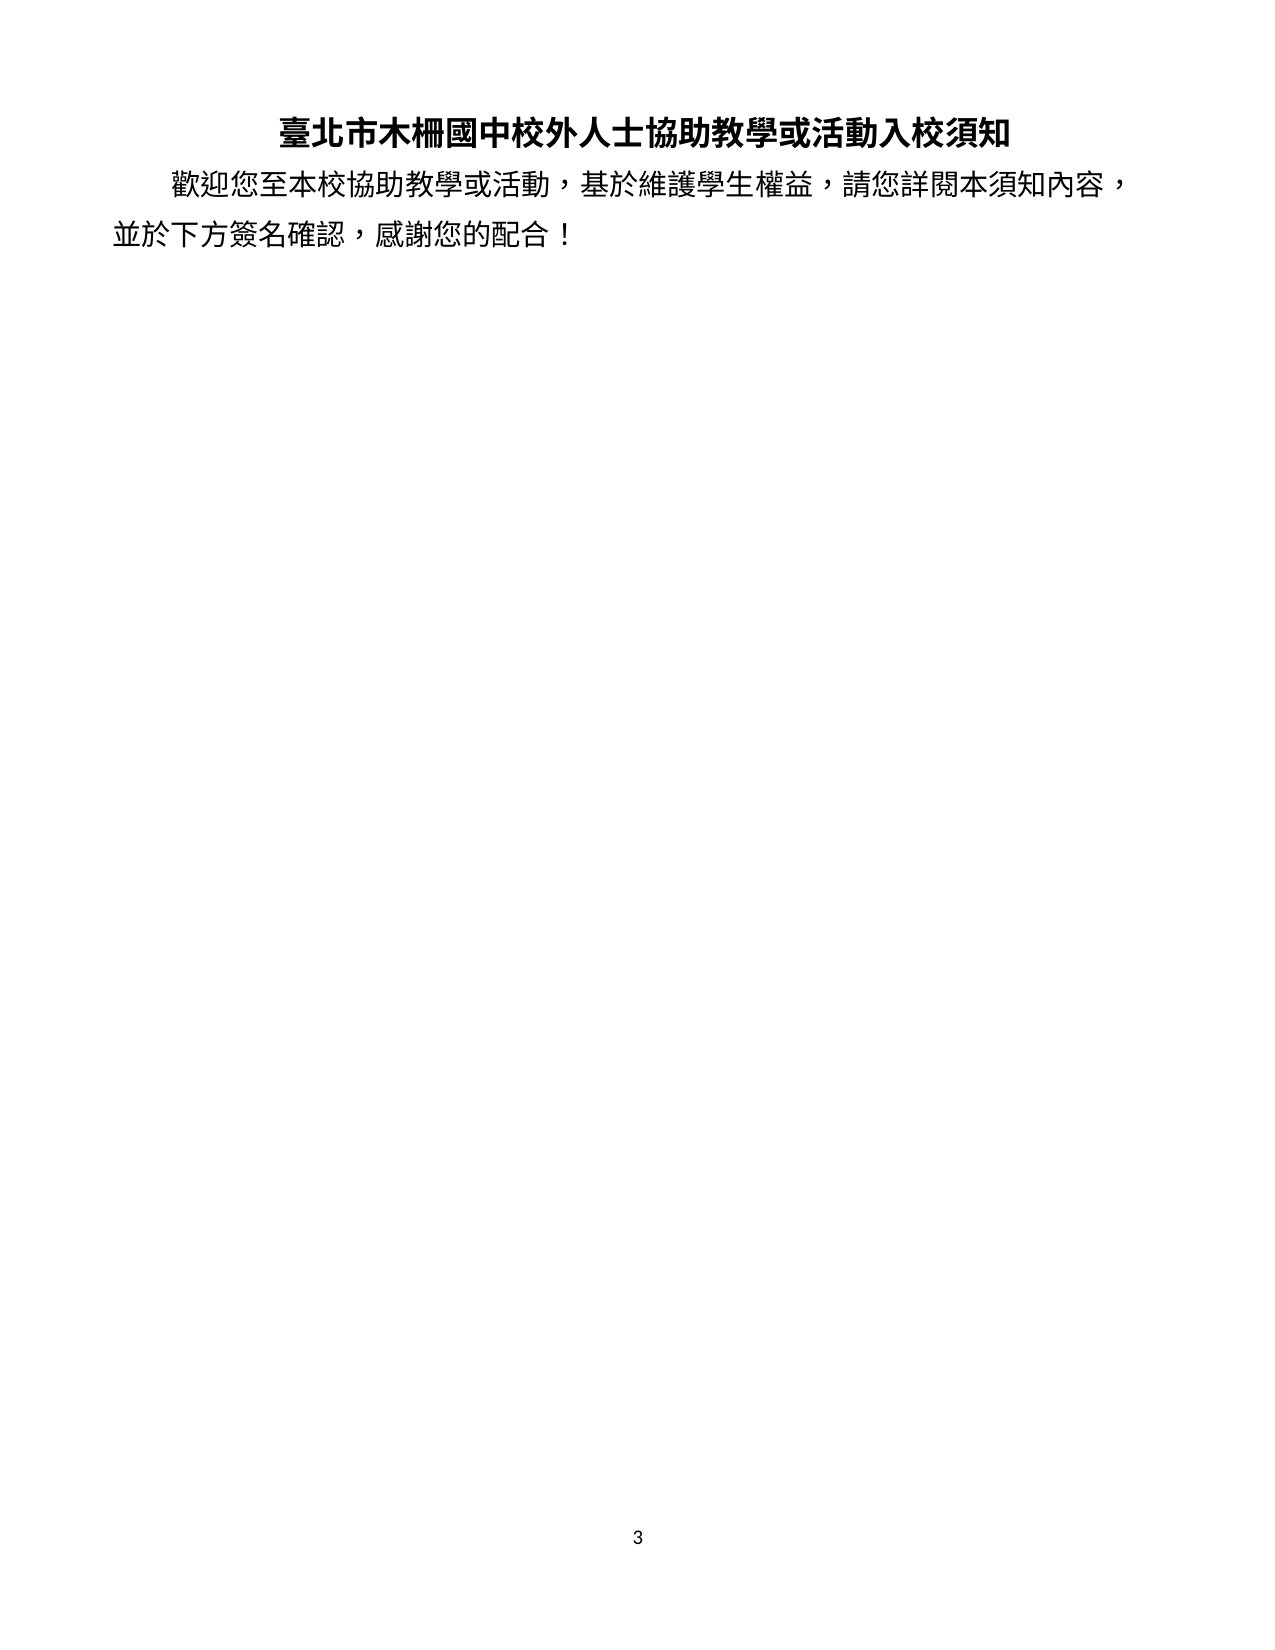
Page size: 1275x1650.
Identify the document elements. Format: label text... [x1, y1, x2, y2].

text 臺北市木柵國中校外人士協助教學或活動入校須知 [127, 106, 1162, 156]
text 歡迎您至本校協助教學或活動，基於維護學生權益，請您詳閱本須知內容，並於下方簽名確認，感謝您的配合！ [112, 156, 1162, 256]
